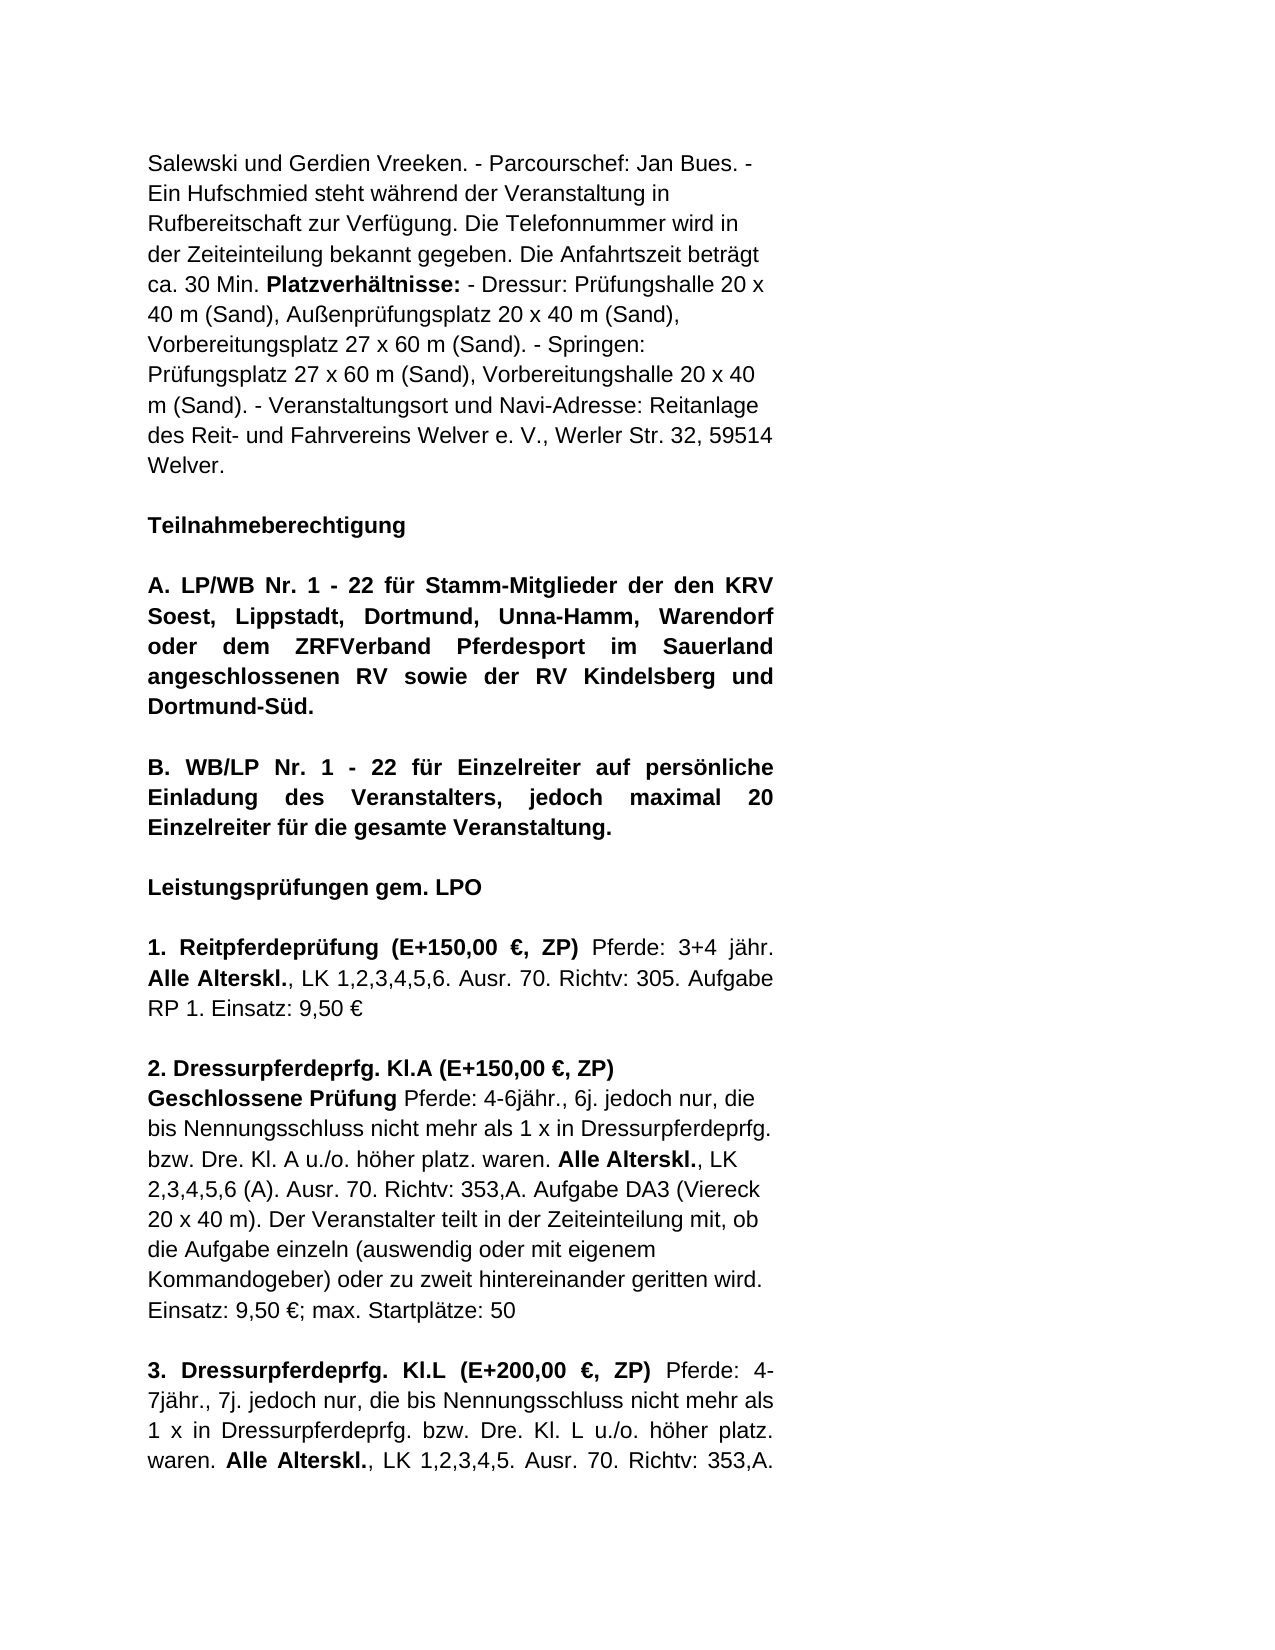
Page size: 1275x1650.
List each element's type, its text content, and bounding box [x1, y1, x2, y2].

text 3. Dressurpferdeprfg. Kl.L (E+200,00 €, ZP) Pferde: 4-7jähr., 7j. jedoch nur, die bis Nennungsschluss nicht mehr als 1 x in Dressurpferdeprfg. bzw. Dre. Kl. L u./o. höher platz. waren. Alle Alterskl., LK 1,2,3,4,5. Ausr. 70. Richtv: 353,A. [147, 1357, 774, 1474]
text 1. Reitpferdeprüfung (E+150,00 €, ZP) Pferde: 3+4 jähr. Alle Alterskl., LK 1,2,3,4,5,6. Ausr. 70. Richtv: 305. Aufgabe RP 1. Einsatz: 9,50 € [147, 934, 774, 1021]
text Salewski und Gerdien Vreeken. - Parcourschef: Jan Bues. - Ein Hufschmied steht während der Veranstaltung in Rufbereitschaft zur Verfügung. Die Telefonnummer wird in der Zeiteinteilung bekannt gegeben. Die Anfahrtszeit beträgt ca. 30 Min. Platzverhältnisse: - Dressur: Prüfungshalle 20 x 40 m (Sand), Außenprüfungsplatz 20 x 40 m (Sand), Vorbereitungsplatz 27 x 60 m (Sand). - Springen: Prüfungsplatz 27 x 60 m (Sand), Vorbereitungshalle 20 x 40 m (Sand). - Veranstaltungsort und Navi-Adresse: Reitanlage des Reit- und Fahrvereins Welver e. V., Werler Str. 32, 59514 Welver. [147, 150, 774, 478]
text Teilnahmeberechtigung [147, 512, 442, 539]
text A. LP/WB Nr. 1 - 22 für Stamm-Mitglieder der den KRV Soest, Lippstadt, Dortmund, Unna-Hamm, Warendorf oder dem ZRFVerband Pferdesport im Sauerland angeschlossenen RV sowie der RV Kindelsberg und Dortmund-Süd. [147, 572, 774, 720]
text 2. Dressurpferdeprfg. Kl.A (E+150,00 €, ZP) Geschlossene Prüfung Pferde: 4-6jähr., 6j. jedoch nur, die bis Nennungsschluss nicht mehr als 1 x in Dressurpferdeprfg. bzw. Dre. Kl. A u./o. höher platz. waren. Alle Alterskl., LK 2,3,4,5,6 (A). Ausr. 70. Richtv: 353,A. Aufgabe DA3 (Viereck 20 x 40 m). Der Veranstalter teilt in der Zeiteinteilung mit, ob die Aufgabe einzeln (auswendig oder mit eigenem Kommandogeber) oder zu zweit hintereinander geritten wird. Einsatz: 9,50 €; max. Startplätze: 50 [147, 1055, 774, 1323]
text Leistungsprüfungen gem. LPO [147, 874, 519, 901]
text B. WB/LP Nr. 1 - 22 für Einzelreiter auf persönliche Einladung des Veranstalters, jedoch maximal 20 Einzelreiter für die gesamte Veranstaltung. [147, 753, 774, 840]
